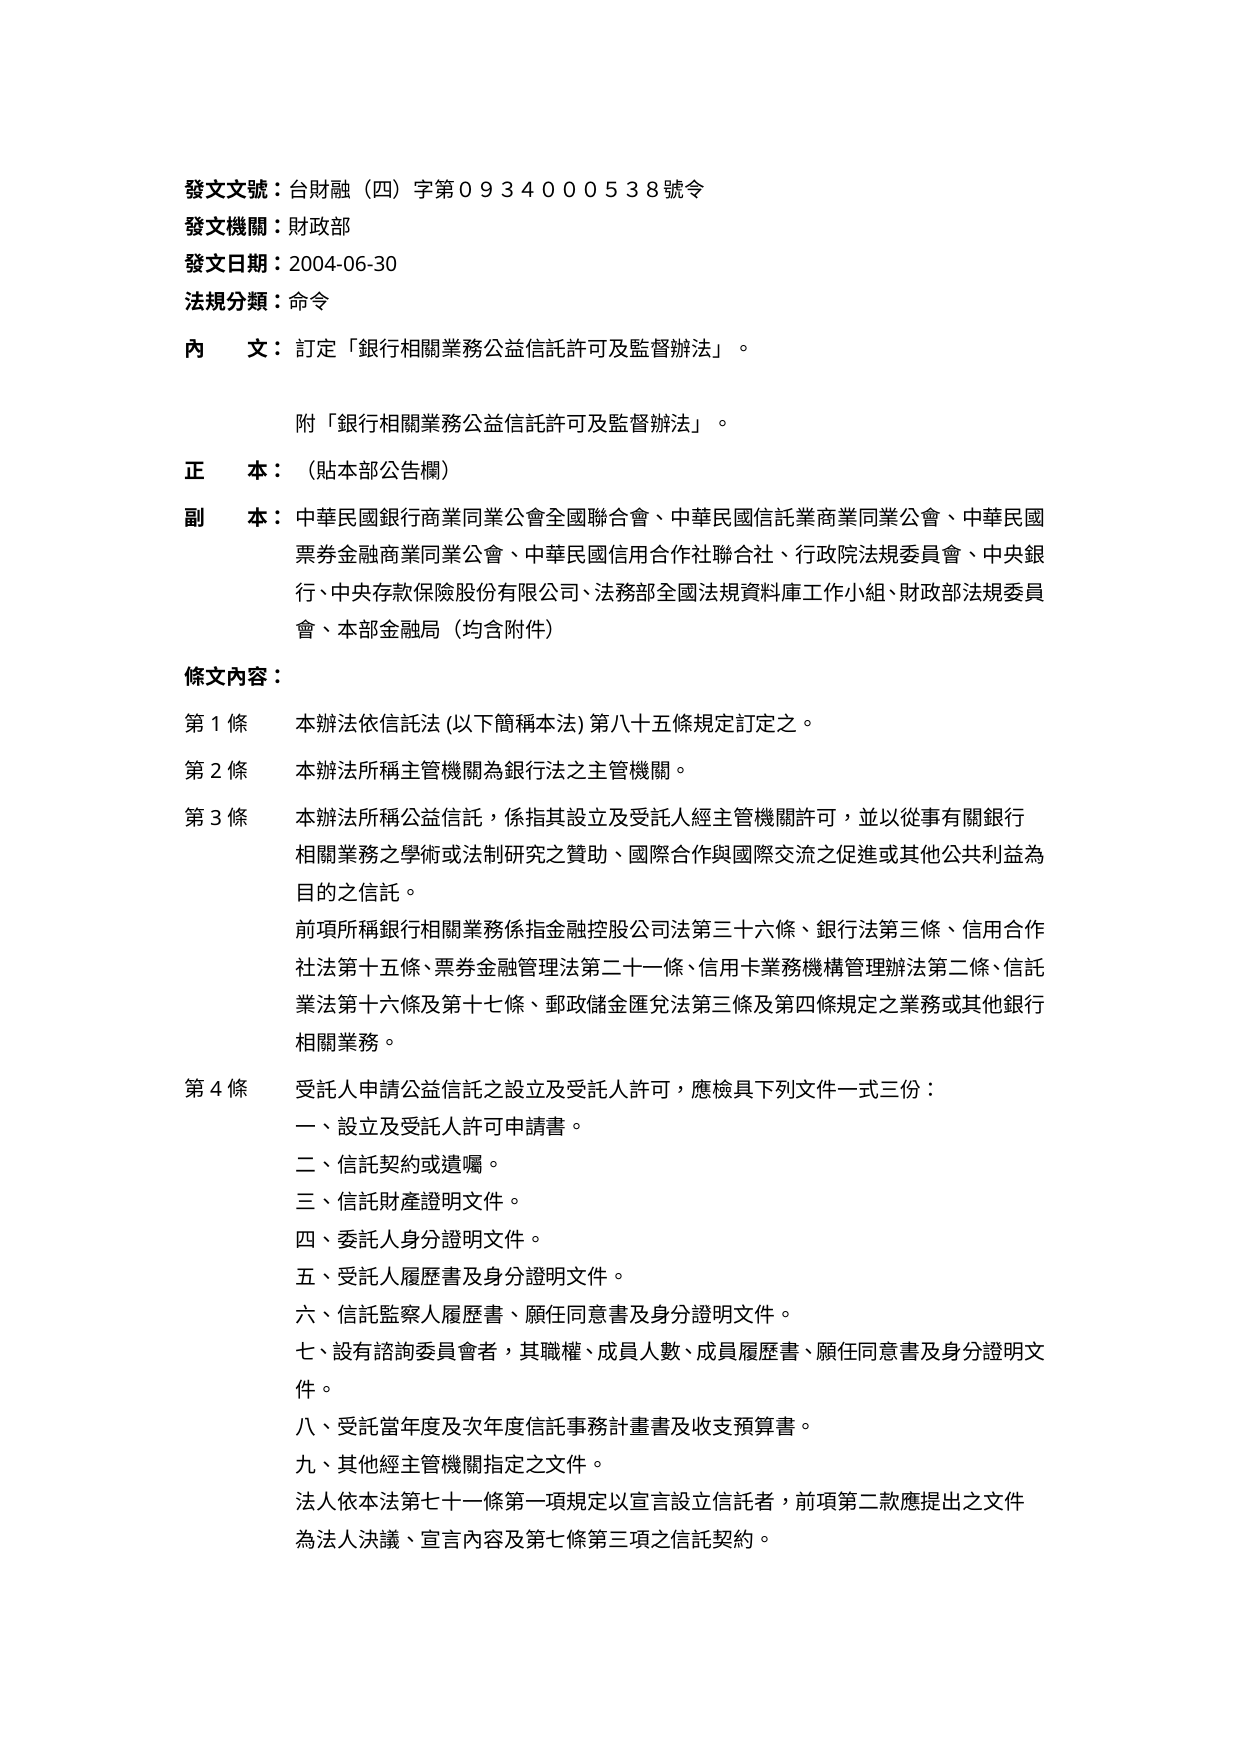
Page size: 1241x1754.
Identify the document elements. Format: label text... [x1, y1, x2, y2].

table_cell 條文內容： [180, 652, 1045, 699]
table_cell 受託人申請公益信託之設立及受託人許可，應檢具下列文件一式三份： 一、設立及受託人許可申請書。 二、信託契約或遺囑。 三、信託財產證明文件。 四、委託人身分證明文件。 五、受託人履歷書及身分證明文件。 六、信託監察人履歷書、願任同意書及身分證明文件。 七、設有諮詢委員會者，其職權、成員人數、成員履歷書、願任同意書及身分證明文件。 八、受託當年度及次年度信託事務計畫書及收支預算書。 九、其他經主管機關指定之文件。 法人依本法第七十一條第一項規定以宣言設立信託者，前項第二款應提出之文件為法人決議、宣言內容及第七條第三項之信託契約。 [296, 1065, 1045, 1561]
table_cell 本辦法所稱公益信託，係指其設立及受託人經主管機關許可，並以從事有關銀行相關業務之學術或法制研究之贊助、國際合作與國際交流之促進或其他公共利益為目的之信託。 前項所稱銀行相關業務係指金融控股公司法第三十六條、銀行法第三條、信用合作社法第十五條、票券金融管理法第二十一條、信用卡業務機構管理辦法第二條、信託業法第十六條及第十七條、郵政儲金匯兌法第三條及第四條規定之業務或其他銀行相關業務。 [296, 793, 1045, 1064]
table_cell 中華民國銀行商業同業公會全國聯合會、中華民國信託業商業同業公會、中華民國票券金融商業同業公會、中華民國信用合作社聯合社、行政院法規委員會、中央銀行、中央存款保險股份有限公司、法務部全國法規資料庫工作小組、財政部法規委員會、本部金融局（均含附件） [296, 493, 1045, 652]
table_cell 第 2 條 [180, 746, 296, 793]
table_header 發文文號：台財融（四）字第０９３４０００５３８號令 發文機關：財政部 發文日期：2004-06-30 法規分類：命令 [180, 165, 1045, 324]
table_cell 第 1 條 [180, 699, 296, 746]
table_cell 第 3 條 [180, 793, 296, 1064]
table_cell 內 文： [180, 324, 296, 446]
table_cell （貼本部公告欄） [296, 446, 1045, 493]
table_cell 訂定「銀行相關業務公益信託許可及監督辦法」。 附「銀行相關業務公益信託許可及監督辦法」。 [296, 324, 1045, 446]
table_cell 正 本： [180, 446, 296, 493]
table_cell 本辦法所稱主管機關為銀行法之主管機關。 [296, 746, 1045, 793]
table_cell 本辦法依信託法 (以下簡稱本法) 第八十五條規定訂定之。 [296, 699, 1045, 746]
table_cell 副 本： [180, 493, 296, 652]
table_cell 第 4 條 [180, 1065, 296, 1561]
